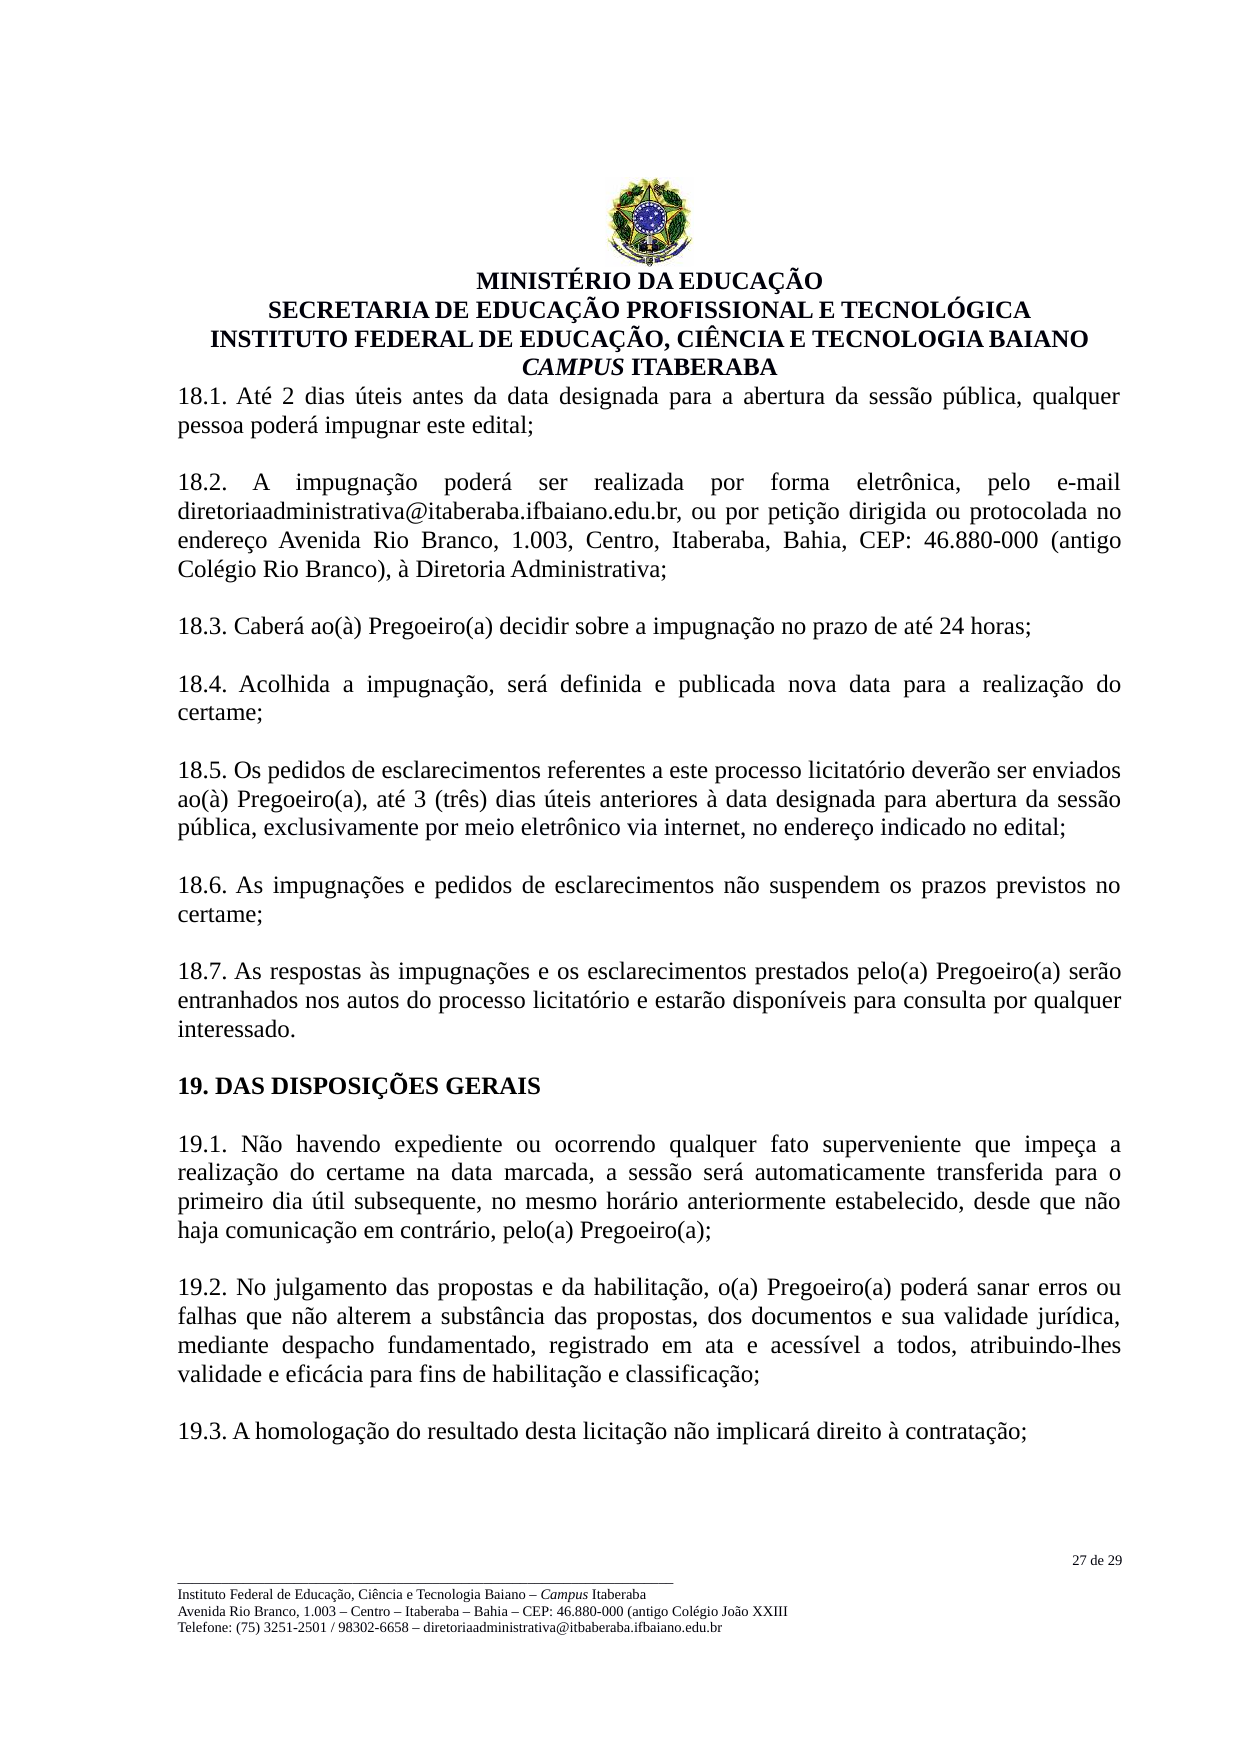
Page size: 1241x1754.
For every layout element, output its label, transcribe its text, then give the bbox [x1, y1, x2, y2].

list 18.7. As respostas às impugnações e os esclarecimentos prestados pelo(a) Pregoeiro(a) serão entranhados nos autos do processo licitatório e estarão disponíveis para consulta por qualquer interessado. [177, 956, 1122, 1042]
text 18.6. As impugnações e pedidos de esclarecimentos não suspendem os prazos previstos no certame; [177, 870, 1122, 927]
list 19.2. No julgamento das propostas e da habilitação, o(a) Pregoeiro(a) poderá sanar erros ou falhas que não alterem a substância das propostas, dos documentos e sua validade jurídica, mediante despacho fundamentado, registrado em ata e acessível a todos, atribuindo-lhes validade e eficácia para fins de habilitação e classificação; [177, 1272, 1122, 1387]
picture [605, 177, 694, 267]
list 19.3. A homologação do resultado desta licitação não implicará direito à contratação; [177, 1416, 1122, 1445]
text 18.4. Acolhida a impugnação, será definida e publicada nova data para a realização do certame; [177, 669, 1122, 726]
list 19. DAS DISPOSIÇÕES GERAIS [177, 1071, 1122, 1100]
text 18.1. Até 2 dias úteis antes da data designada para a abertura da sessão pública, qualquer pessoa poderá impugnar este edital; [177, 381, 1122, 439]
text 18.2. A impugnação poderá ser realizada por forma eletrônica, pelo e-mail diretoriaadministrativa@itaberaba.ifbaiano.edu.br, ou por petição dirigida ou protocolada no endereço Avenida Rio Branco, 1.003, Centro, Itaberaba, Bahia, CEP: 46.880-000 (antigo Colégio Rio Branco), à Diretoria Administrativa; [177, 467, 1122, 582]
text 18.5. Os pedidos de esclarecimentos referentes a este processo licitatório deverão ser enviados ao(à) Pregoeiro(a), até 3 (três) dias úteis anteriores à data designada para abertura da sessão pública, exclusivamente por meio eletrônico via internet, no endereço indicado no edital; [177, 755, 1122, 841]
text 18.3. Caberá ao(à) Pregoeiro(a) decidir sobre a impugnação no prazo de até 24 horas; [177, 611, 1122, 640]
list 19.1. Não havendo expediente ou ocorrendo qualquer fato superveniente que impeça a realização do certame na data marcada, a sessão será automaticamente transferida para o primeiro dia útil subsequente, no mesmo horário anteriormente estabelecido, desde que não haja comunicação em contrário, pelo(a) Pregoeiro(a); [177, 1129, 1122, 1244]
